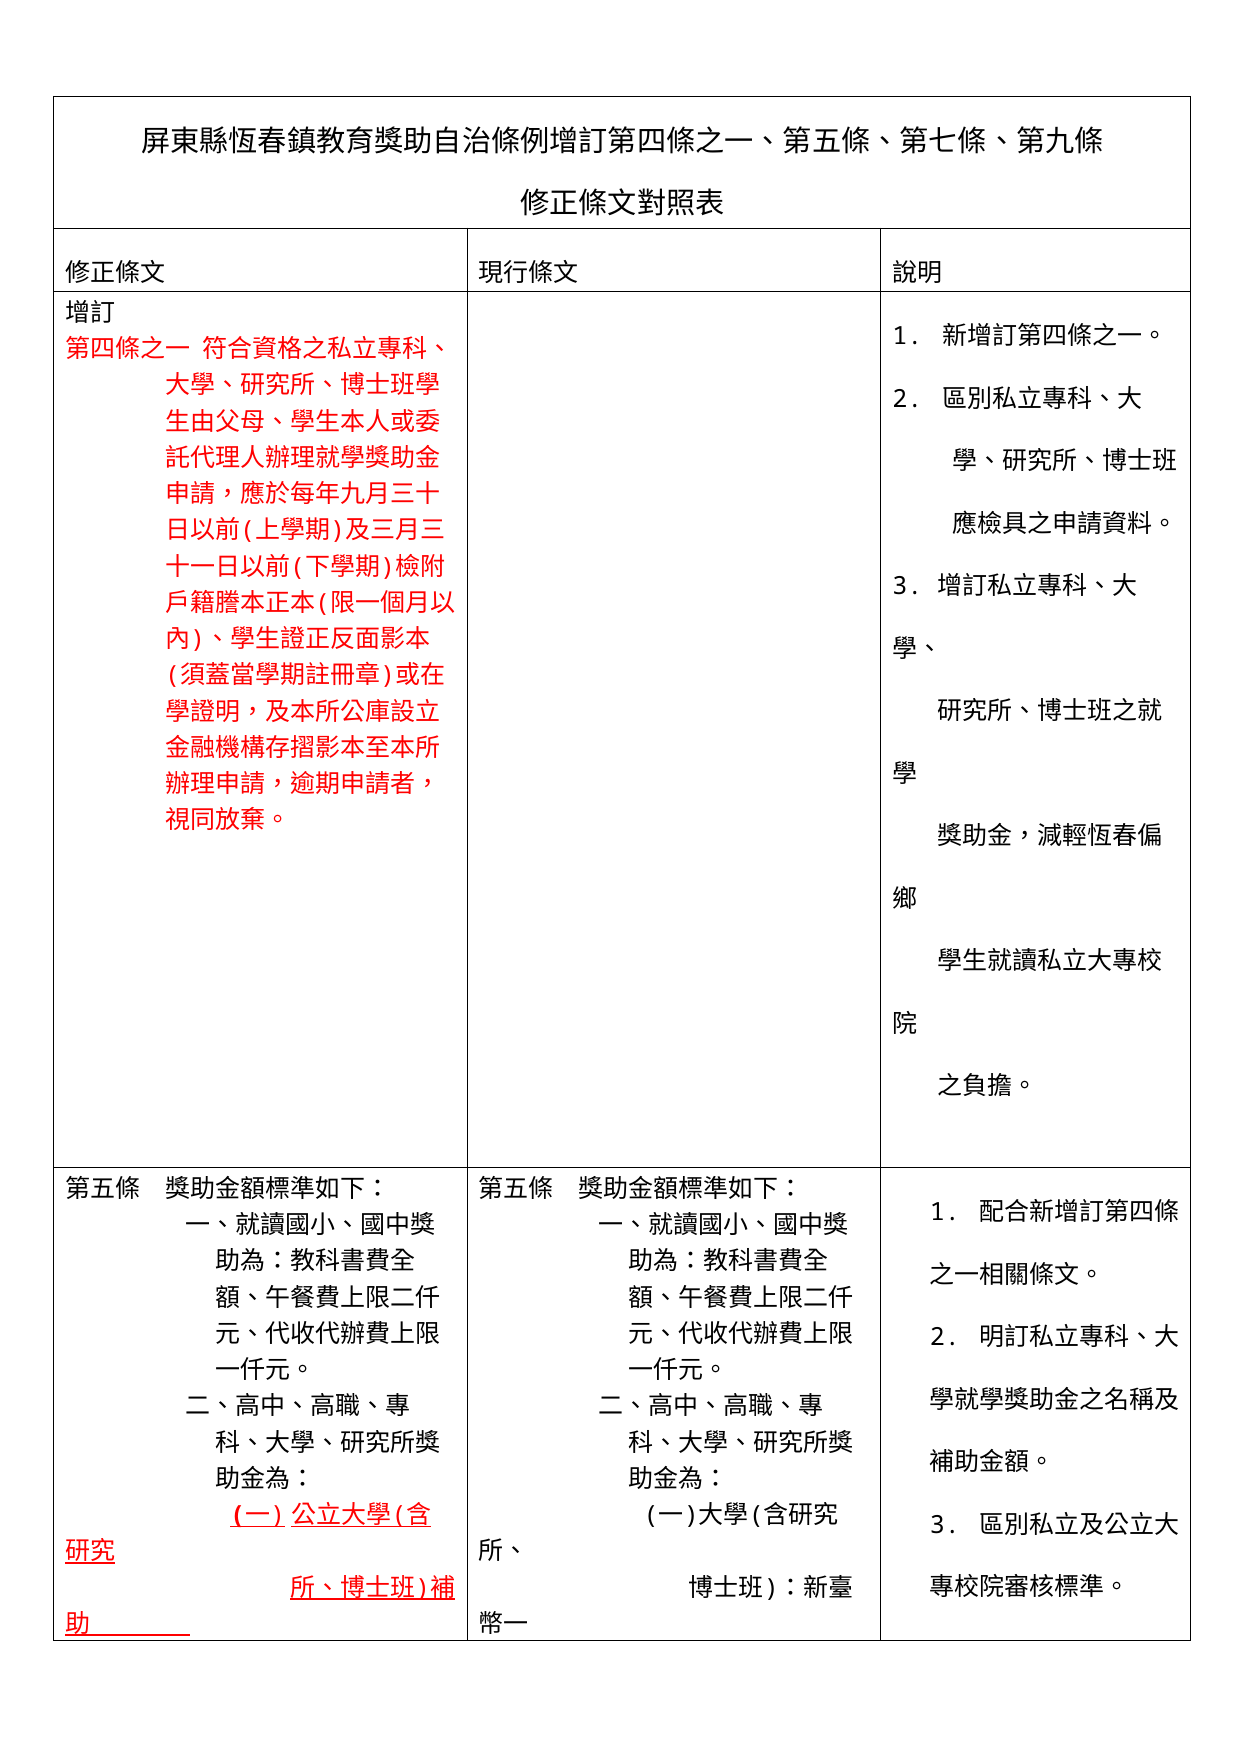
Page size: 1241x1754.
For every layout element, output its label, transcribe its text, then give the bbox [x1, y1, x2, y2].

table_cell 1. 新增訂第四條之一。 2. 區別私立專科、大 學、研究所、博士班 應檢具之申請資料。 3. 增訂私立專科、大學、 研究所、博士班之就學 獎助金，減輕恆春偏鄉 學生就讀私立大專校院 之負擔。 [881, 292, 1190, 1167]
table_cell 說明 [881, 229, 1190, 291]
table_header 屏東縣恆春鎮教育獎助自治條例增訂第四條之一、第五條、第七條、第九條 修正條文對照表 [54, 97, 1190, 228]
table_cell [468, 292, 880, 1167]
table_cell 第五條 獎助金額標準如下： 一、就讀國小、國中獎助為：教科書費全額、午餐費上限二仟元、代收代辦費上限一仟元。 二、高中、高職、專科、大學、研究所獎助金為： (一)大學(含研究所、 博士班)：新臺幣一 [468, 1168, 880, 1639]
table_cell 現行條文 [468, 229, 880, 291]
table_cell 第五條 獎助金額標準如下： 一、就讀國小、國中獎助為：教科書費全額、午餐費上限二仟元、代收代辦費上限一仟元。 二、高中、高職、專科、大學、研究所獎助金為： (一) 公立大學(含研究 所、博士班)補助 [54, 1168, 467, 1639]
table_cell 修正條文 [54, 229, 467, 291]
table_cell 配合新增訂第四條之一相關條文。 明訂私立專科、大學就學獎助金之名稱及補助金額。 區別私立及公立大專校院審核標準。 [881, 1168, 1190, 1639]
table_cell 增訂 第四條之一 符合資格之私立專科、大學、研究所、博士班學生由父母、學生本人或委託代理人辦理就學獎助金申請，應於每年九月三十日以前(上學期)及三月三十一日以前(下學期)檢附戶籍謄本正本(限一個月以內)、學生證正反面影本(須蓋當學期註冊章)或在學證明，及本所公庫設立金融機構存摺影本至本所辦理申請，逾期申請者，視同放棄。 [54, 292, 467, 1167]
